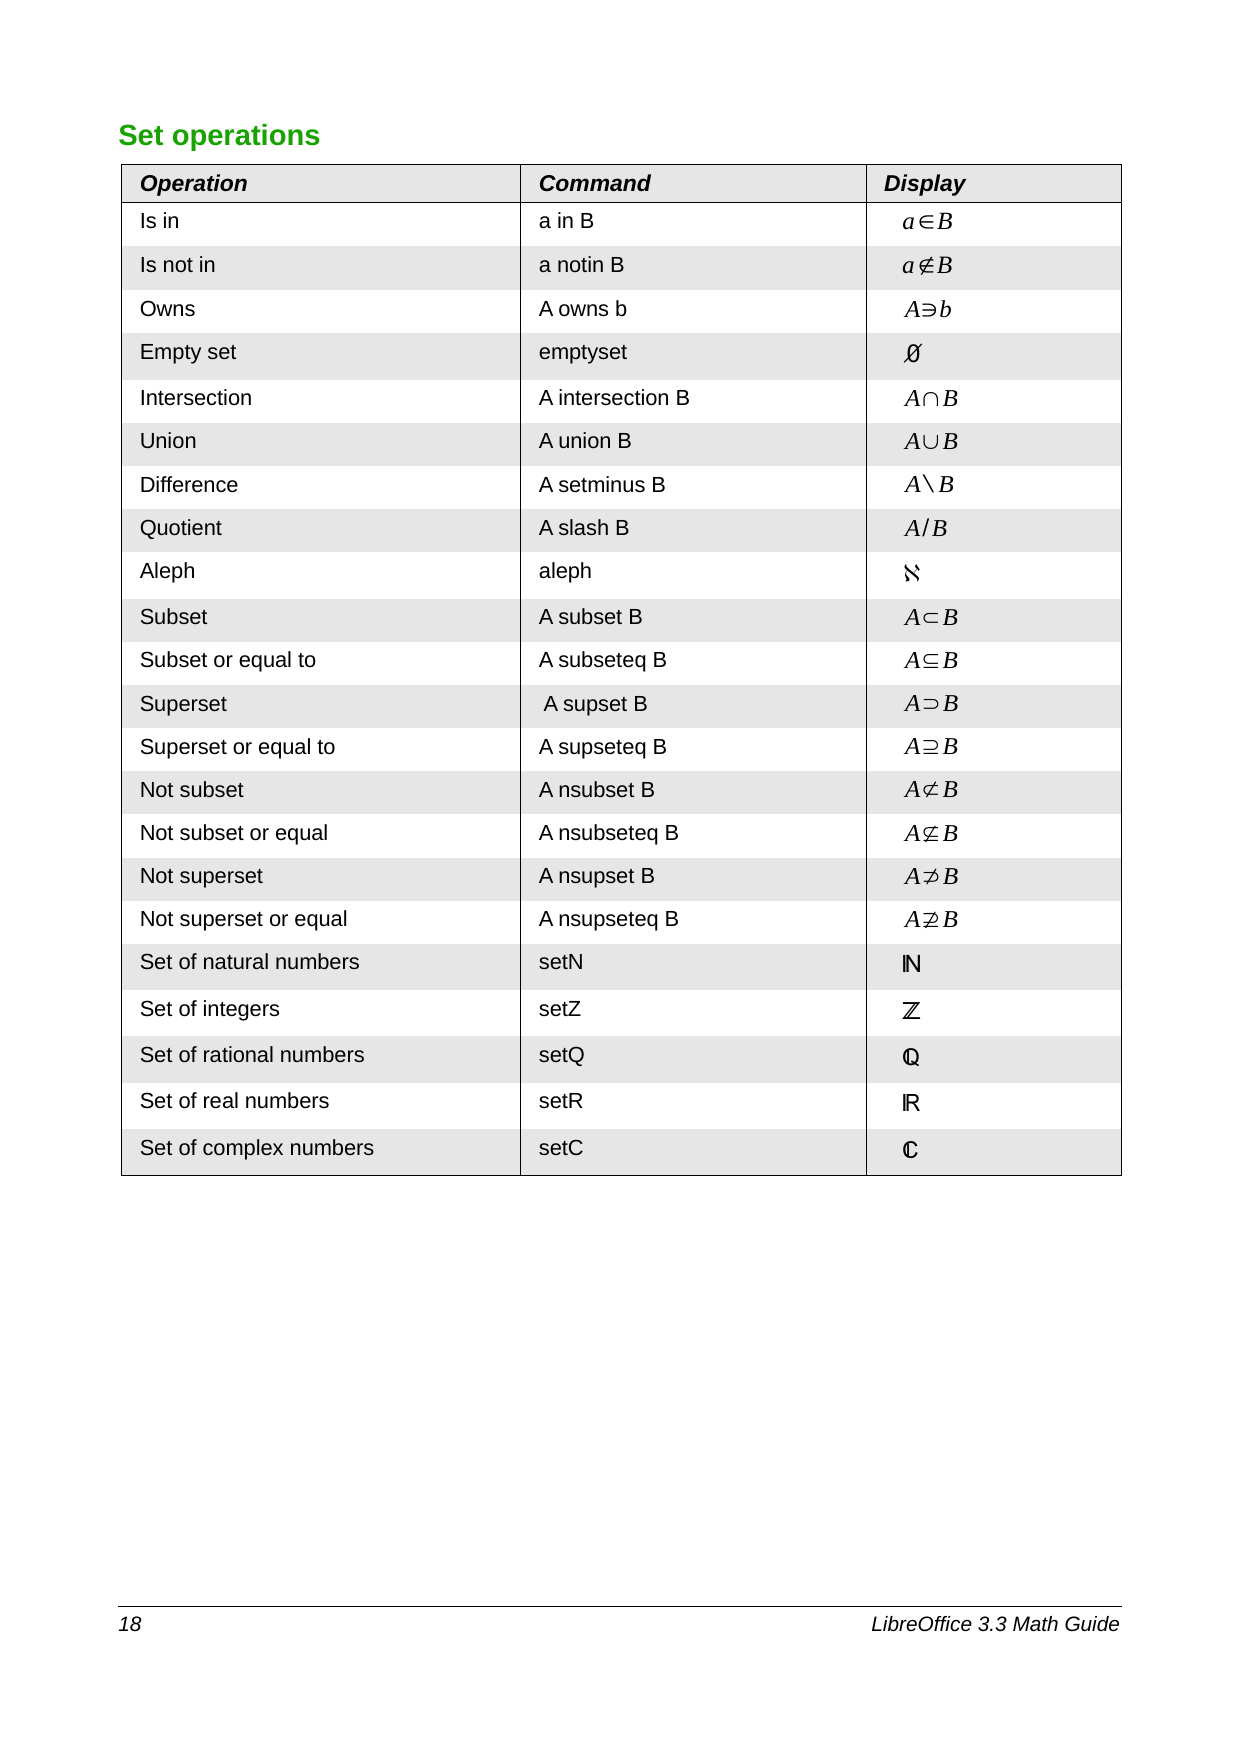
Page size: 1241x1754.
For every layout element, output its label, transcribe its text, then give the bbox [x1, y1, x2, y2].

table_cell A nsupset B [521, 858, 866, 901]
table_cell [867, 1083, 1121, 1129]
table_cell A intersection B [521, 380, 866, 423]
table_cell [867, 333, 1121, 380]
table_cell emptyset [521, 333, 866, 380]
table_cell A subseteq B [521, 642, 866, 685]
table_cell Intersection [122, 380, 520, 423]
table_cell [867, 1036, 1121, 1083]
table_cell [867, 509, 1121, 552]
table_cell [867, 1129, 1121, 1175]
table_cell [867, 466, 1121, 509]
table_cell Difference [122, 466, 520, 509]
table_cell a notin B [521, 246, 866, 290]
table_cell Set of integers [122, 990, 520, 1036]
table_cell A slash B [521, 509, 866, 552]
table_cell [867, 423, 1121, 466]
table_cell setR [521, 1083, 866, 1129]
table_cell Union [122, 423, 520, 466]
table_cell Not superset or equal [122, 901, 520, 944]
table_cell [867, 990, 1121, 1036]
table_cell setQ [521, 1036, 866, 1083]
table_cell Not subset or equal [122, 814, 520, 857]
table_cell [867, 380, 1121, 423]
table_cell [867, 814, 1121, 857]
table_cell setZ [521, 990, 866, 1036]
table_cell Not superset [122, 858, 520, 901]
table_cell Aleph [122, 552, 520, 599]
table_cell setC [521, 1129, 866, 1175]
table_cell A supset B [521, 685, 866, 728]
table_cell [867, 599, 1121, 642]
table_cell Is in [122, 203, 520, 246]
table_cell Set of rational numbers [122, 1036, 520, 1083]
table_cell Superset [122, 685, 520, 728]
table_cell [867, 552, 1121, 599]
subtitle Set operations [118, 118, 1122, 152]
table_cell [867, 290, 1121, 333]
table_cell Empty set [122, 333, 520, 380]
table_cell Subset or equal to [122, 642, 520, 685]
table_header Command [521, 165, 866, 202]
table_cell [867, 642, 1121, 685]
table_cell [867, 685, 1121, 728]
table_cell [867, 771, 1121, 814]
table_cell [867, 944, 1121, 990]
table_cell A union B [521, 423, 866, 466]
table_cell aleph [521, 552, 866, 599]
table_cell A nsubset B [521, 771, 866, 814]
table_cell A setminus B [521, 466, 866, 509]
table_cell Set of complex numbers [122, 1129, 520, 1175]
table_cell A subset B [521, 599, 866, 642]
table_header Operation [122, 165, 520, 202]
table_cell A nsupseteq B [521, 901, 866, 944]
table_cell setN [521, 944, 866, 990]
table_cell Set of real numbers [122, 1083, 520, 1129]
table_cell Subset [122, 599, 520, 642]
table_cell Is not in [122, 246, 520, 290]
table_cell A supseteq B [521, 728, 866, 771]
table_cell Not subset [122, 771, 520, 814]
table_cell Superset or equal to [122, 728, 520, 771]
table_cell [867, 728, 1121, 771]
table_cell [867, 901, 1121, 944]
table_cell A owns b [521, 290, 866, 333]
table_cell A nsubseteq B [521, 814, 866, 857]
table_cell Owns [122, 290, 520, 333]
table_cell Quotient [122, 509, 520, 552]
table_cell [867, 203, 1121, 246]
table_cell Set of natural numbers [122, 944, 520, 990]
table_cell a in B [521, 203, 866, 246]
table_cell [867, 246, 1121, 290]
table_cell [867, 858, 1121, 901]
table_header Display [867, 165, 1121, 202]
